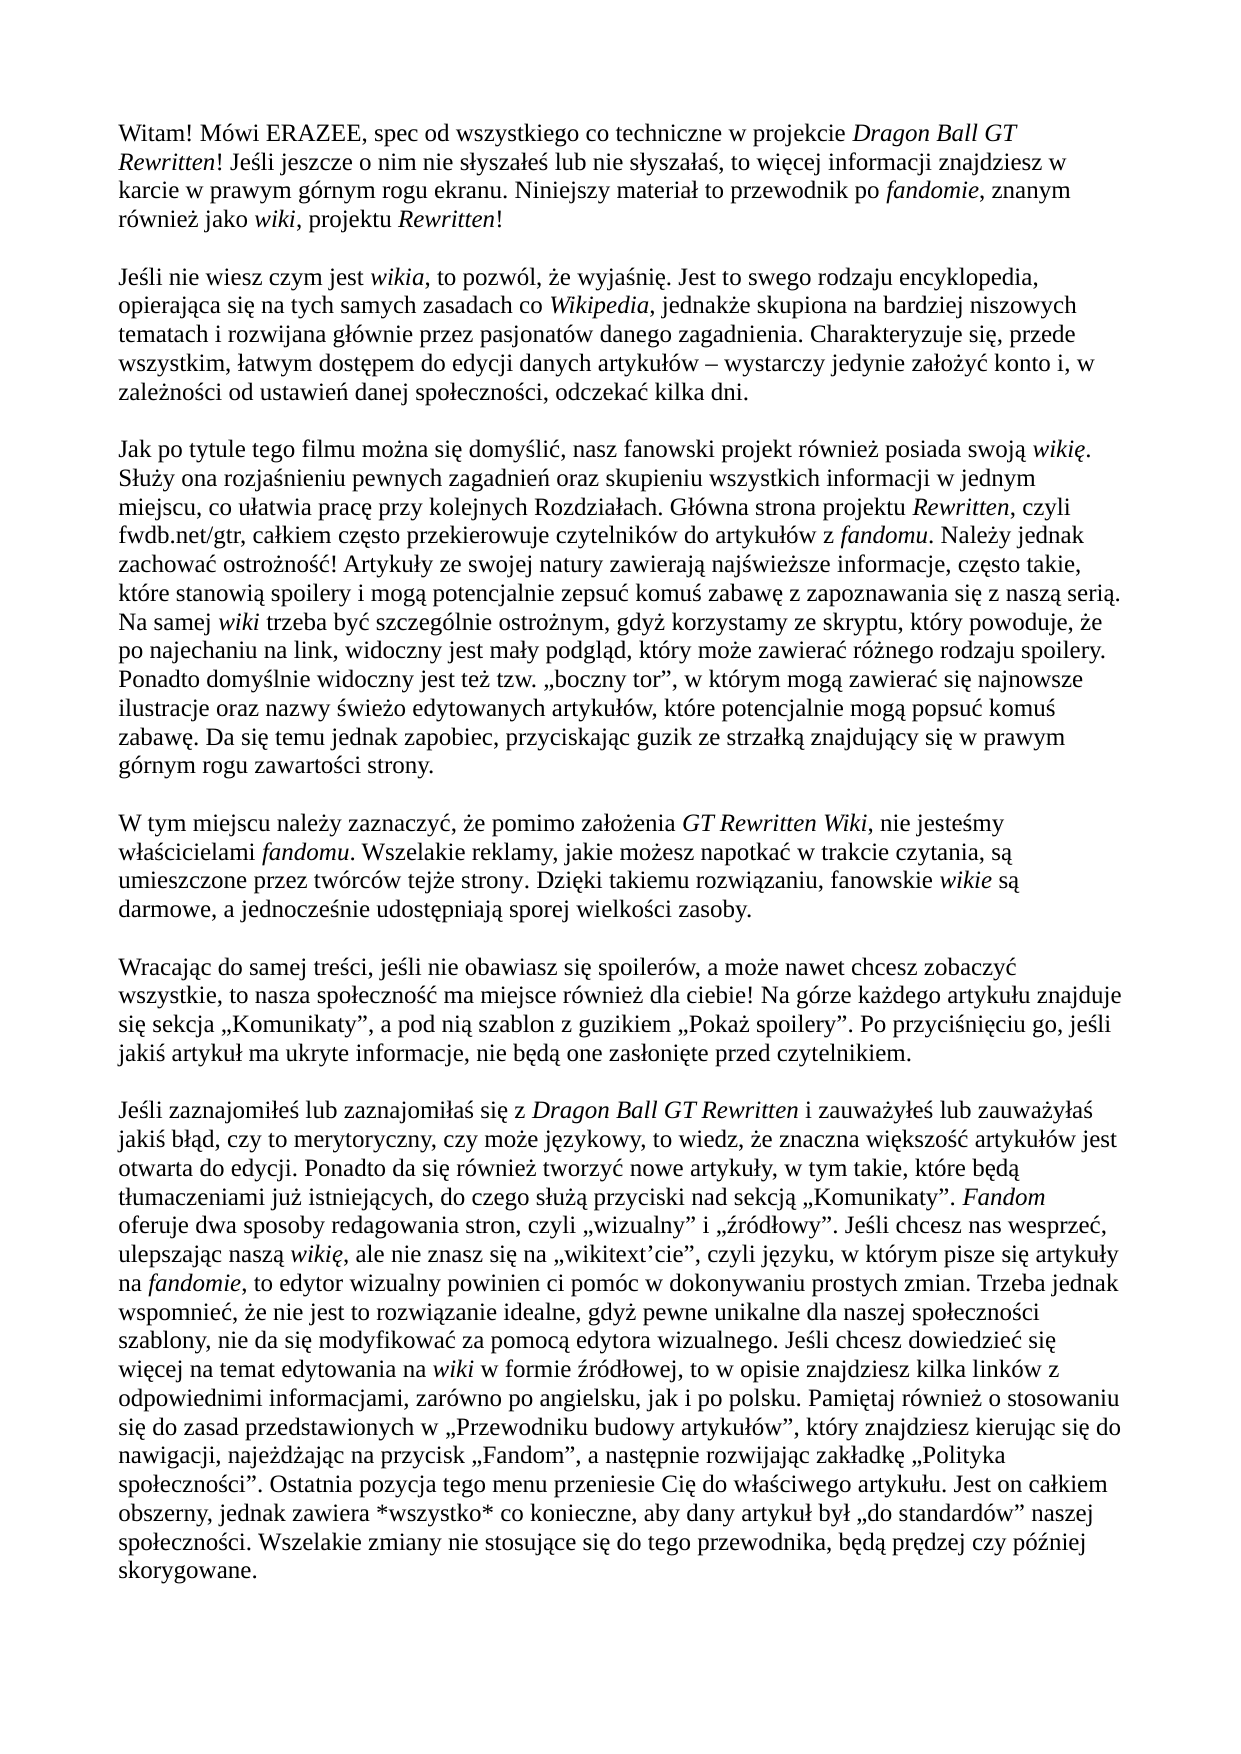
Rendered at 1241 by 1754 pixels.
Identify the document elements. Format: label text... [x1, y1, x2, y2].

text Witam! Mówi ERAZEE, spec od wszystkiego co techniczne w projekcie Dragon Ball GT Rewritten! Jeśli jeszcze o nim nie słyszałeś lub nie słyszałaś, to więcej informacji znajdziesz w karcie w prawym górnym rogu ekranu. Niniejszy materiał to przewodnik po fandomie, znanym również jako wiki, projektu Rewritten! [118, 118, 1122, 233]
text Wracając do samej treści, jeśli nie obawiasz się spoilerów, a może nawet chcesz zobaczyć wszystkie, to nasza społeczność ma miejsce również dla ciebie! Na górze każdego artykułu znajduje się sekcja „Komunikaty”, a pod nią szablon z guzikiem „Pokaż spoilery”. Po przyciśnięciu go, jeśli jakiś artykuł ma ukryte informacje, nie będą one zasłonięte przed czytelnikiem. [118, 952, 1122, 1067]
text Jeśli nie wiesz czym jest wikia, to pozwól, że wyjaśnię. Jest to swego rodzaju encyklopedia, opierająca się na tych samych zasadach co Wikipedia, jednakże skupiona na bardziej niszowych tematach i rozwijana głównie przez pasjonatów danego zagadnienia. Charakteryzuje się, przede wszystkim, łatwym dostępem do edycji danych artykułów – wystarczy jedynie założyć konto i, w zależności od ustawień danej społeczności, odczekać kilka dni. [118, 262, 1122, 406]
text W tym miejscu należy zaznaczyć, że pomimo założenia GT Rewritten Wiki, nie jesteśmy właścicielami fandomu. Wszelakie reklamy, jakie możesz napotkać w trakcie czytania, są umieszczone przez twórców tejże strony. Dzięki takiemu rozwiązaniu, fanowskie wikie są darmowe, a jednocześnie udostępniają sporej wielkości zasoby. [118, 808, 1122, 923]
text Jeśli zaznajomiłeś lub zaznajomiłaś się z Dragon Ball GT Rewritten i zauważyłeś lub zauważyłaś jakiś błąd, czy to merytoryczny, czy może językowy, to wiedz, że znaczna większość artykułów jest otwarta do edycji. Ponadto da się również tworzyć nowe artykuły, w tym takie, które będą tłumaczeniami już istniejących, do czego służą przyciski nad sekcją „Komunikaty”. Fandom oferuje dwa sposoby redagowania stron, czyli „wizualny” i „źródłowy”. Jeśli chcesz nas wesprzeć, ulepszając naszą wikię, ale nie znasz się na „wikitext’cie”, czyli języku, w którym pisze się artykuły na fandomie, to edytor wizualny powinien ci pomóc w dokonywaniu prostych zmian. Trzeba jednak wspomnieć, że nie jest to rozwiązanie idealne, gdyż pewne unikalne dla naszej społeczności szablony, nie da się modyfikować za pomocą edytora wizualnego. Jeśli chcesz dowiedzieć się więcej na temat edytowania na wiki w formie źródłowej, to w opisie znajdziesz kilka linków z odpowiednimi informacjami, zarówno po angielsku, jak i po polsku. Pamiętaj również o stosowaniu się do zasad przedstawionych w „Przewodniku budowy artykułów”, który znajdziesz kierując się do nawigacji, najeżdżając na przycisk „Fandom”, a następnie rozwijając zakładkę „Polityka społeczności”. Ostatnia pozycja tego menu przeniesie Cię do właściwego artykułu. Jest on całkiem obszerny, jednak zawiera *wszystko* co konieczne, aby dany artykuł był „do standardów” naszej społeczności. Wszelakie zmiany nie stosujące się do tego przewodnika, będą prędzej czy później skorygowane. [118, 1096, 1122, 1584]
text Jak po tytule tego filmu można się domyślić, nasz fanowski projekt również posiada swoją wikię. Służy ona rozjaśnieniu pewnych zagadnień oraz skupieniu wszystkich informacji w jednym miejscu, co ułatwia pracę przy kolejnych Rozdziałach. Główna strona projektu Rewritten, czyli fwdb.net/gtr, całkiem często przekierowuje czytelników do artykułów z fandomu. Należy jednak zachować ostrożność! Artykuły ze swojej natury zawierają najświeższe informacje, często takie, które stanowią spoilery i mogą potencjalnie zepsuć komuś zabawę z zapoznawania się z naszą serią. Na samej wiki trzeba być szczególnie ostrożnym, gdyż korzystamy ze skryptu, który powoduje, że po najechaniu na link, widoczny jest mały podgląd, który może zawierać różnego rodzaju spoilery. Ponadto domyślnie widoczny jest też tzw. „boczny tor”, w którym mogą zawierać się najnowsze ilustracje oraz nazwy świeżo edytowanych artykułów, które potencjalnie mogą popsuć komuś zabawę. Da się temu jednak zapobiec, przyciskając guzik ze strzałką znajdujący się w prawym górnym rogu zawartości strony. [118, 434, 1122, 779]
